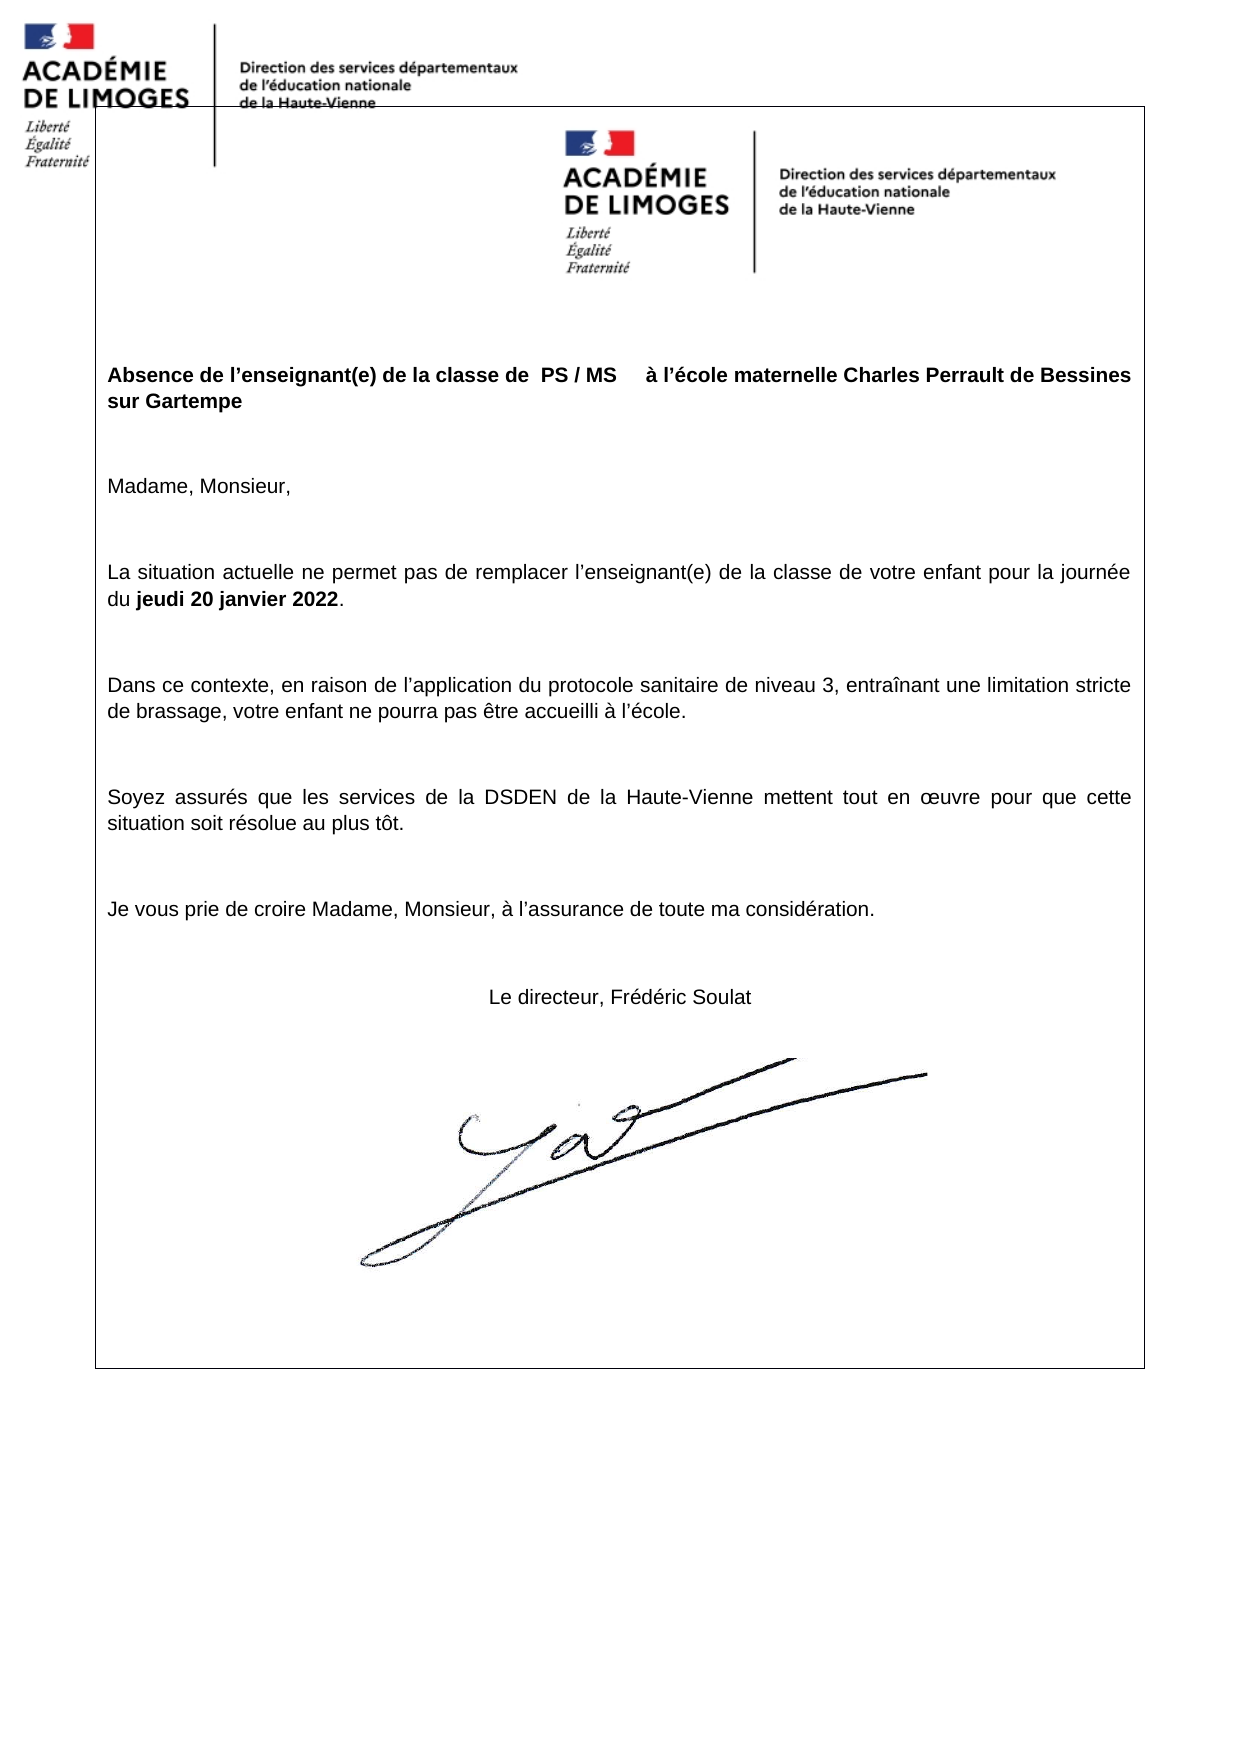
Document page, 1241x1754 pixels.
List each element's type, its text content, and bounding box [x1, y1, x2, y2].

picture [96, 107, 1079, 298]
picture [0, 0, 542, 192]
table_header Absence de l’enseignant(e) de la classe de PS / MS à l’école maternelle Charles Perrault de Bessines sur Gartempe Madame, Monsieur, La situation actuelle ne permet pas de remplacer l’enseignant(e) de la classe de votre enfant pour la journée du jeudi 20 janvier 2022. Dans ce contexte, en raison de l’application du protocole sanitaire de niveau 3, entraînant une limitation stricte de brassage, votre enfant ne pourra pas être accueilli à l’école. Soyez assurés que les services de la DSDEN de la Haute-Vienne mettent tout en œuvre pour que cette situation soit résolue au plus tôt. Je vous prie de croire Madame, Monsieur, à l’assurance de toute ma considération. Le directeur, Frédéric Soulat [96, 107, 1144, 1368]
